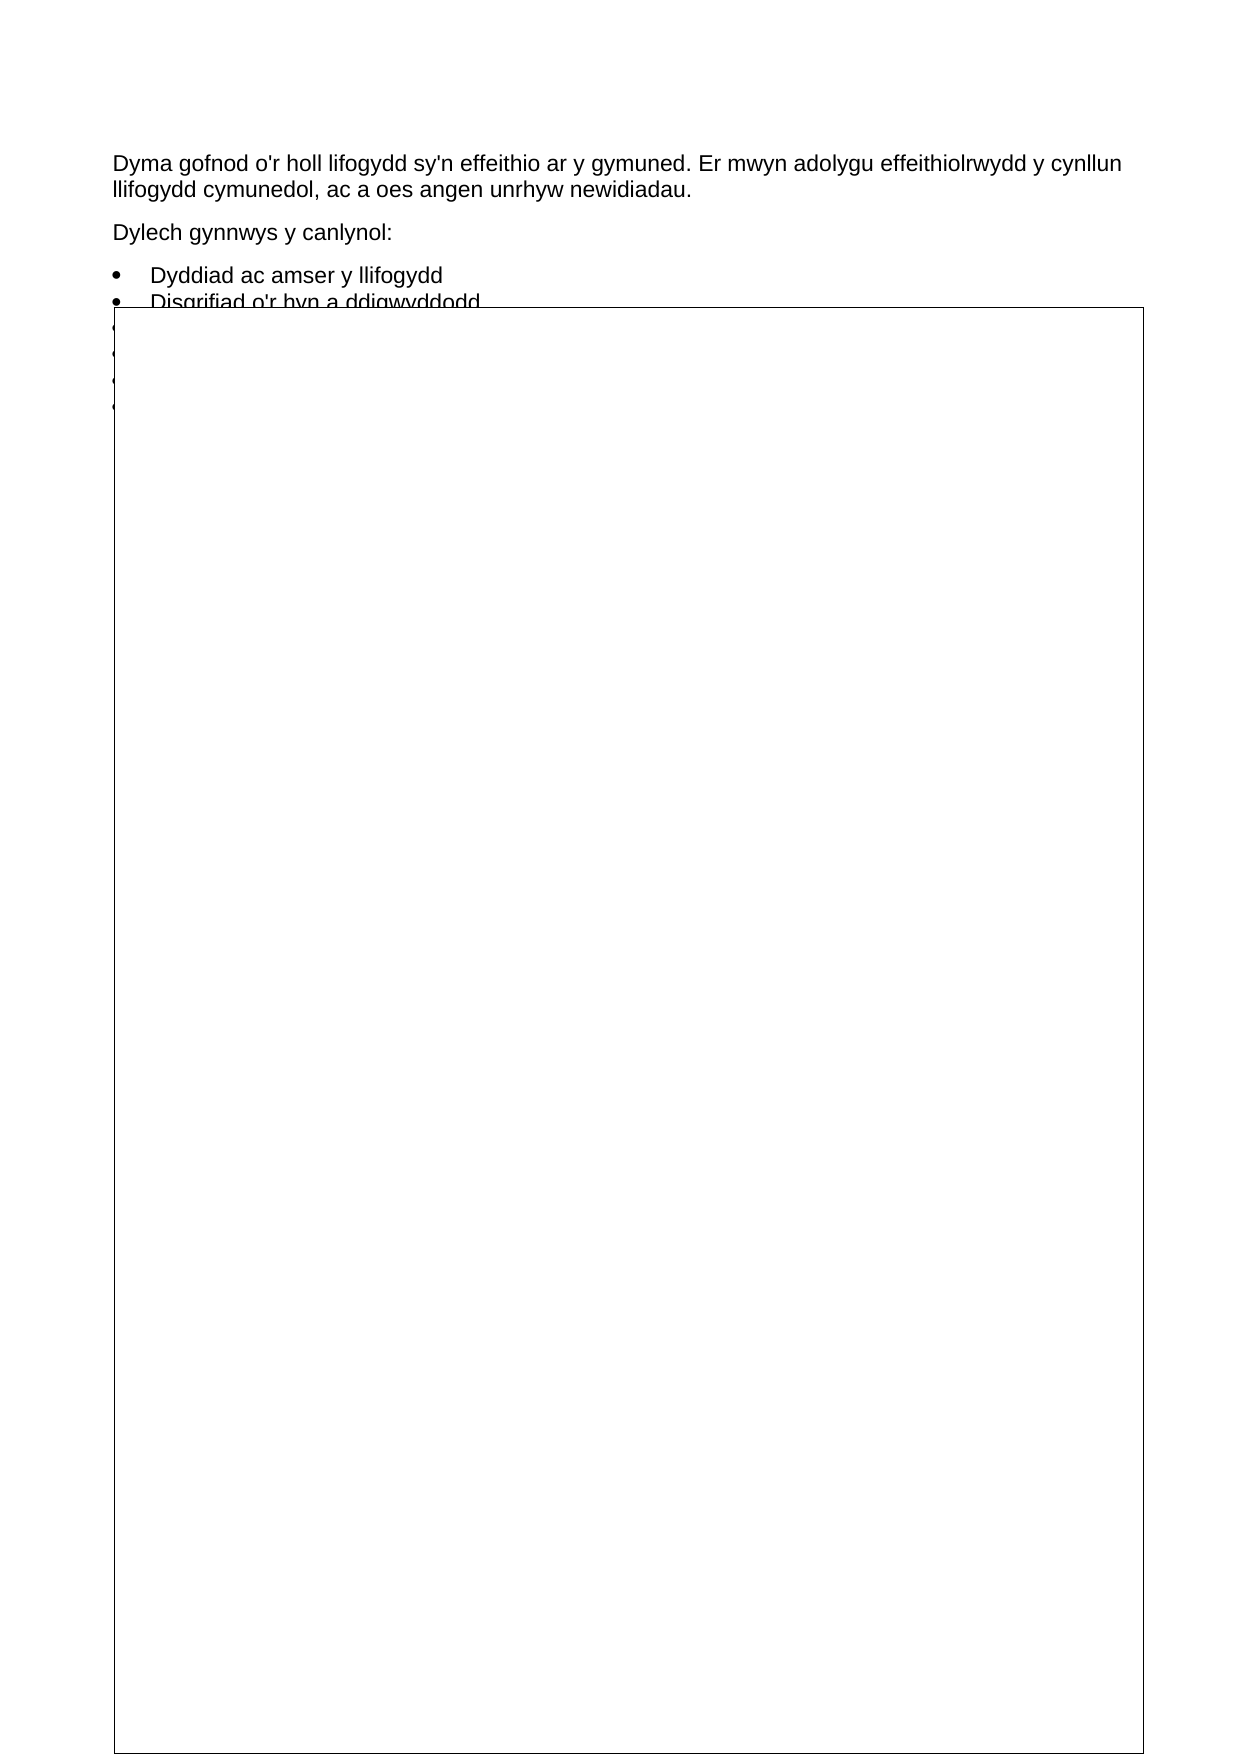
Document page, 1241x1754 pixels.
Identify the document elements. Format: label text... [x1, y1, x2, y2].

text Dylech gynnwys y canlynol: [112, 219, 1128, 246]
list Dyddiad ac amser y llifogydd [112, 262, 1128, 289]
text Dyma gofnod o'r holl lifogydd sy'n effeithio ar y gymuned. Er mwyn adolygu effeithiolrwydd y cynllun llifogydd cymunedol, ac a oes angen unrhyw newidiadau. [112, 150, 1128, 203]
list Disgrifiad o'r hyn a ddigwyddodd [112, 289, 1128, 315]
